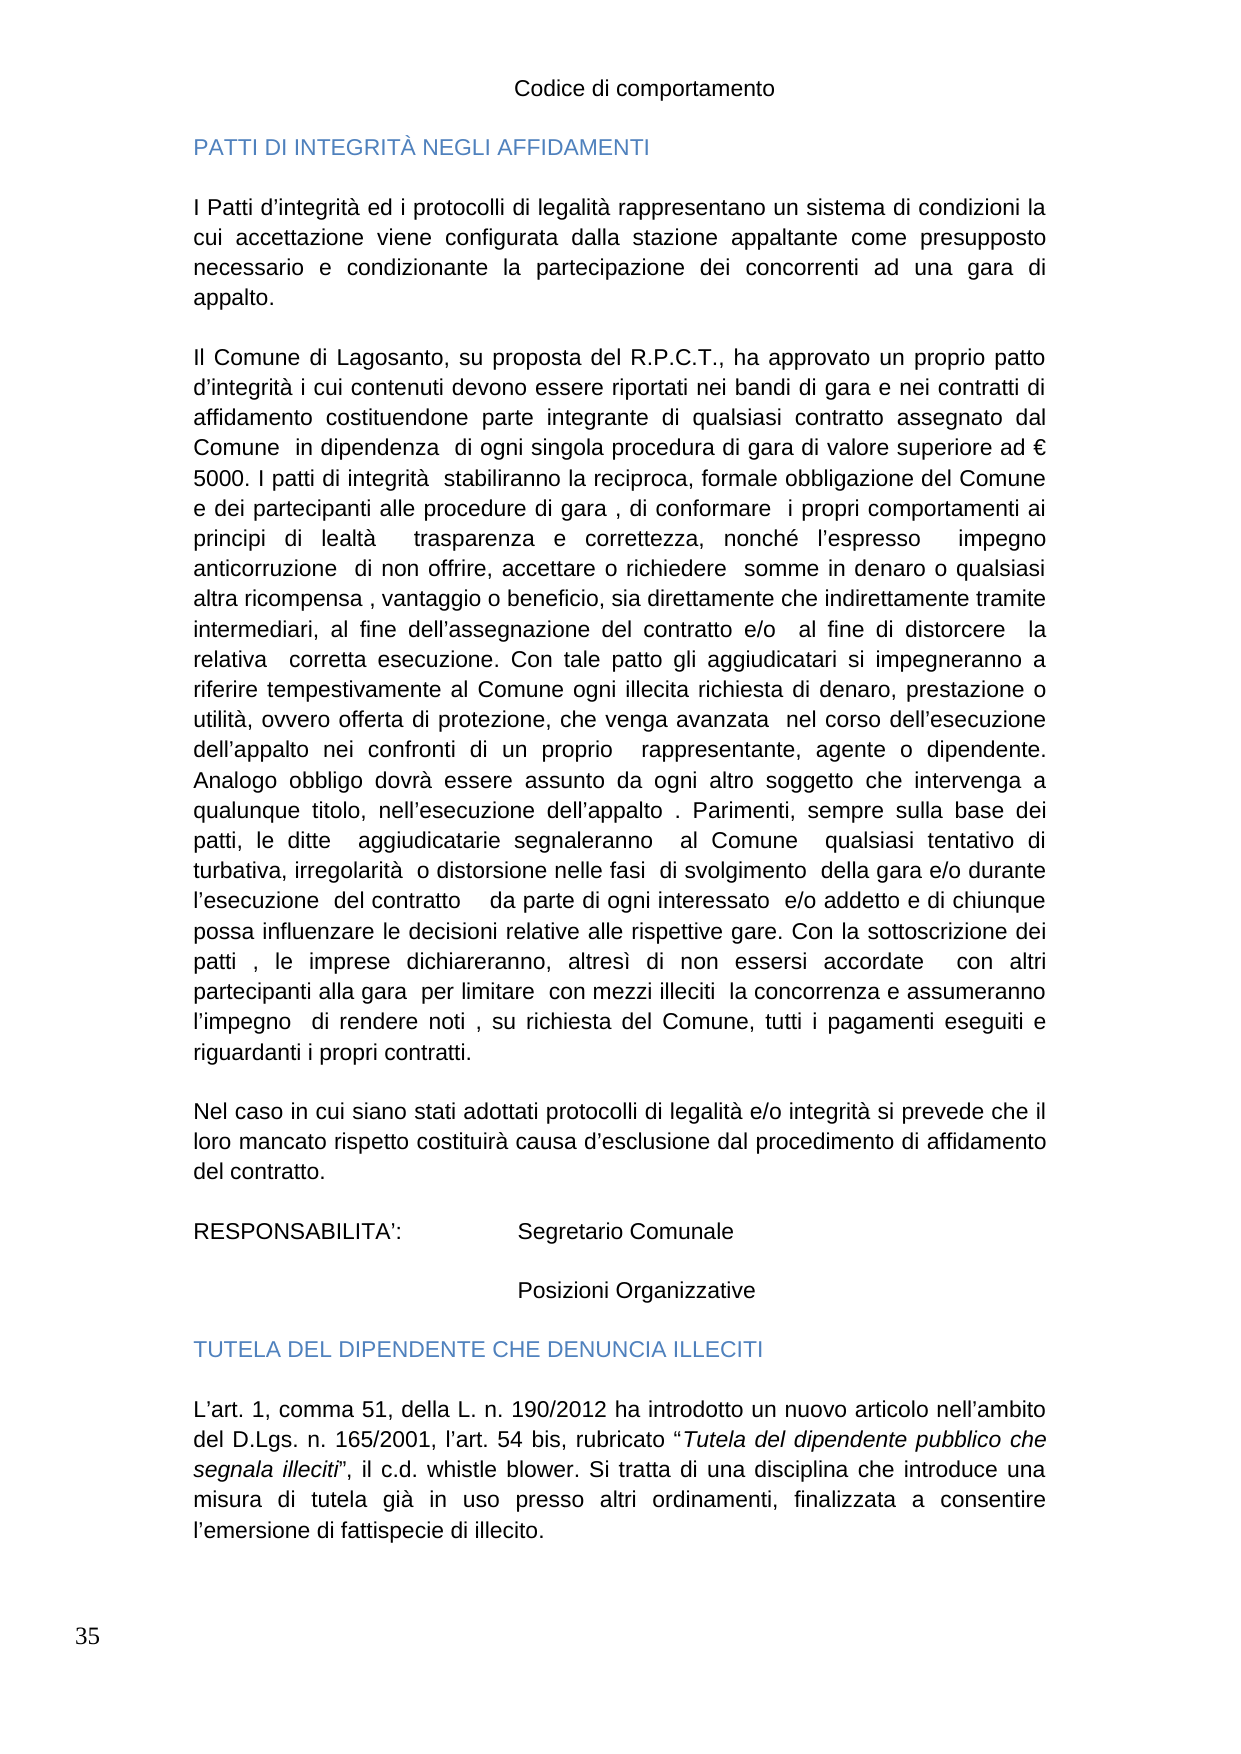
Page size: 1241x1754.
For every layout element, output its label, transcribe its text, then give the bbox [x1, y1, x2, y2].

text Posizioni Organizzative [193, 1277, 1047, 1303]
text PATTI DI INTEGRITÀ NEGLI AFFIDAMENTI [193, 134, 1047, 161]
text I Patti d’integrità ed i protocolli di legalità rappresentano un sistema di condizioni la cui accettazione viene configurata dalla stazione appaltante come presupposto necessario e condizionante la partecipazione dei concorrenti ad una gara di appalto. [193, 194, 1047, 311]
text Nel caso in cui siano stati adottati protocolli di legalità e/o integrità si prevede che il loro mancato rispetto costituirà causa d’esclusione dal procedimento di affidamento del contratto. [193, 1098, 1047, 1185]
text L’art. 1, comma 51, della L. n. 190/2012 ha introdotto un nuovo articolo nell’ambito del D.Lgs. n. 165/2001, l’art. 54 bis, rubricato “Tutela del dipendente pubblico che segnala illeciti”, il c.d. whistle blower. Si tratta di una disciplina che introduce una misura di tutela già in uso presso altri ordinamenti, finalizzata a consentire l’emersione di fattispecie di illecito. [193, 1396, 1047, 1543]
text Codice di comportamento [193, 75, 1047, 101]
text Il Comune di Lagosanto, su proposta del R.P.C.T., ha approvato un proprio patto d’integrità i cui contenuti devono essere riportati nei bandi di gara e nei contratti di affidamento costituendone parte integrante di qualsiasi contratto assegnato dal Comune in dipendenza di ogni singola procedura di gara di valore superiore ad € 5000. I patti di integrità stabiliranno la reciproca, formale obbligazione del Comune e dei partecipanti alle procedure di gara , di conformare i propri comportamenti ai principi di lealtà trasparenza e correttezza, nonché l’espresso impegno anticorruzione di non offrire, accettare o richiedere somme in denaro o qualsiasi altra ricompensa , vantaggio o beneficio, sia direttamente che indirettamente tramite intermediari, al fine dell’assegnazione del contratto e/o al fine di distorcere la relativa corretta esecuzione. Con tale patto gli aggiudicatari si impegneranno a riferire tempestivamente al Comune ogni illecita richiesta di denaro, prestazione o utilità, ovvero offerta di protezione, che venga avanzata nel corso dell’esecuzione dell’appalto nei confronti di un proprio rappresentante, agente o dipendente. Analogo obbligo dovrà essere assunto da ogni altro soggetto che intervenga a qualunque titolo, nell’esecuzione dell’appalto . Parimenti, sempre sulla base dei patti, le ditte aggiudicatarie segnaleranno al Comune qualsiasi tentativo di turbativa, irregolarità o distorsione nelle fasi di svolgimento della gara e/o durante l’esecuzione del contratto da parte di ogni interessato e/o addetto e di chiunque possa influenzare le decisioni relative alle rispettive gare. Con la sottoscrizione dei patti , le imprese dichiareranno, altresì di non essersi accordate con altri partecipanti alla gara per limitare con mezzi illeciti la concorrenza e assumeranno l’impegno di rendere noti , su richiesta del Comune, tutti i pagamenti eseguiti e riguardanti i propri contratti. [193, 344, 1047, 1065]
text RESPONSABILITA’: Segretario Comunale [193, 1218, 1047, 1244]
text TUTELA DEL DIPENDENTE CHE DENUNCIA ILLECITI [193, 1336, 1047, 1363]
